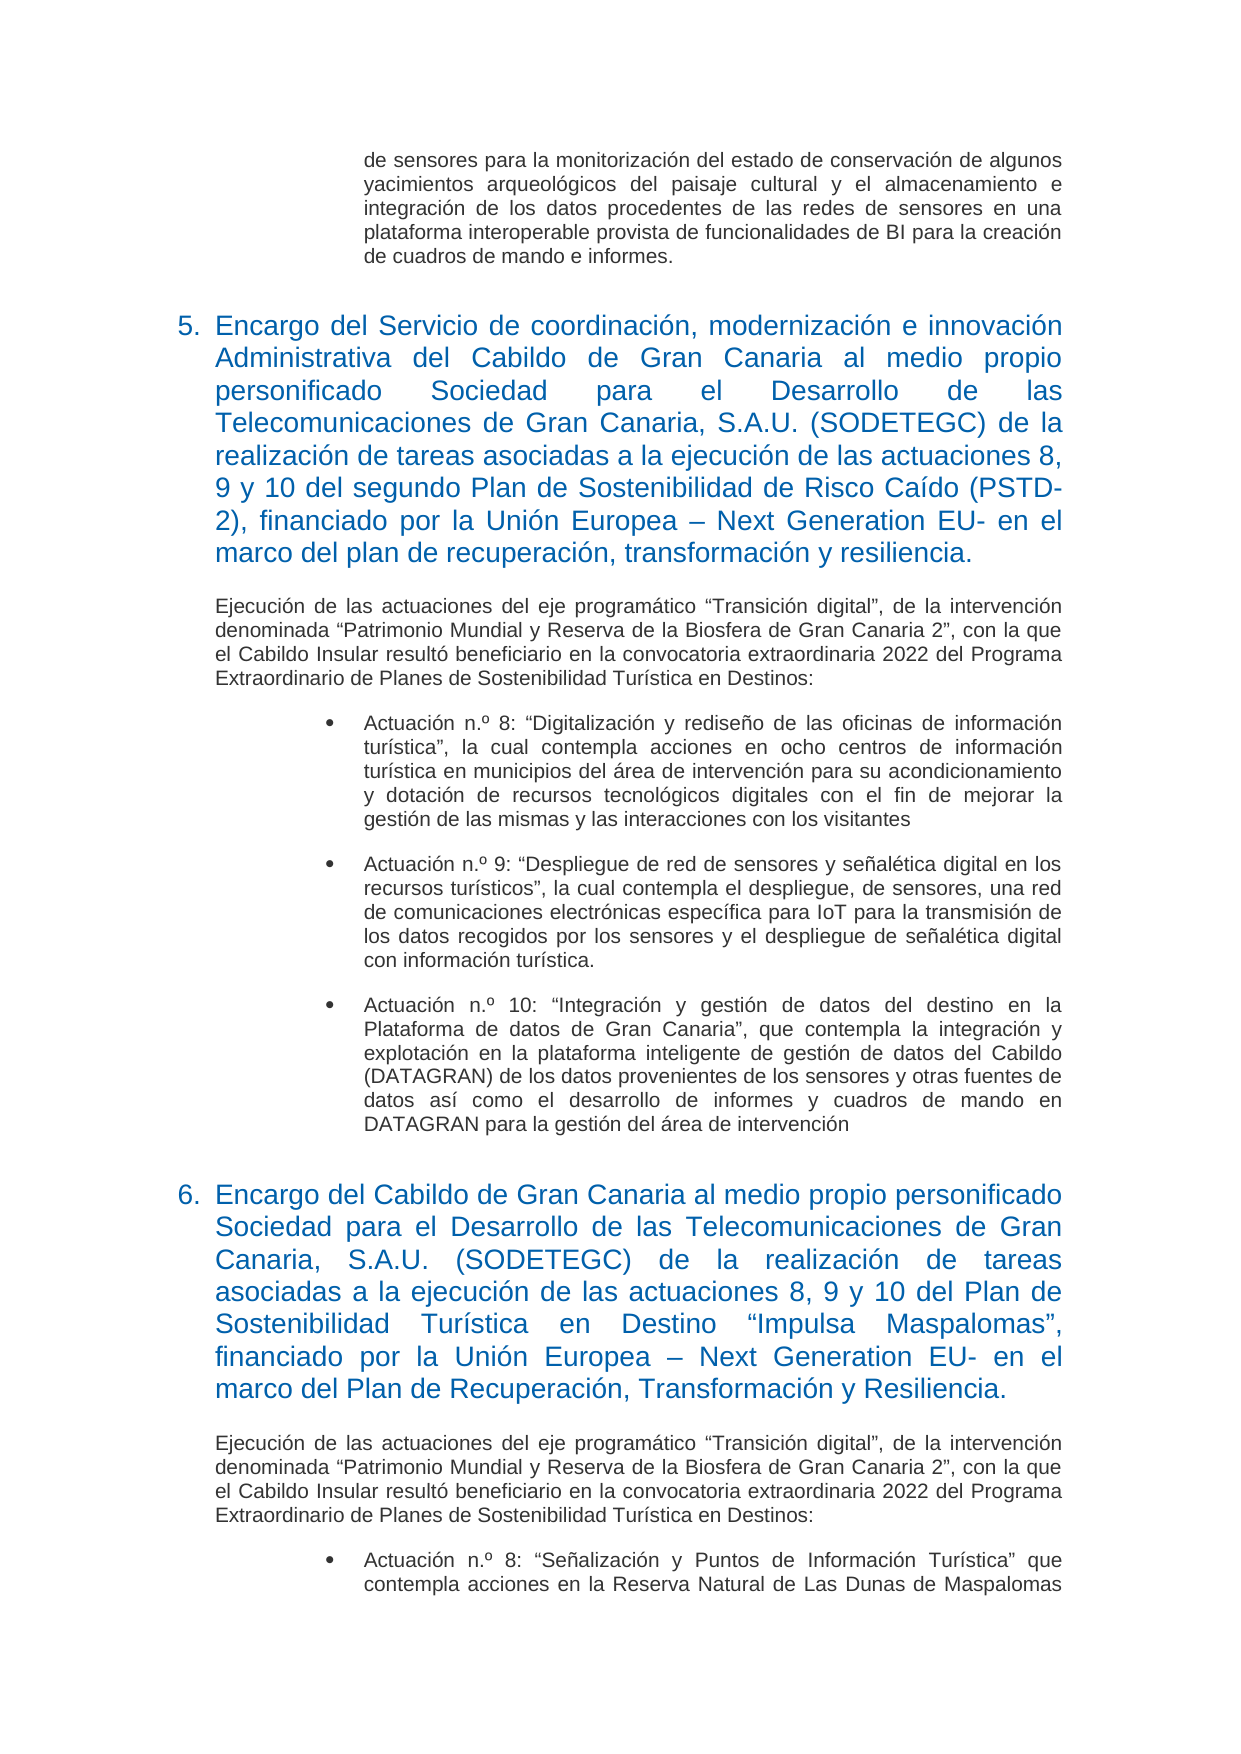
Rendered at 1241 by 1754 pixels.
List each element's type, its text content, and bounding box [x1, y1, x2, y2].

text Ejecución de las actuaciones del eje programático “Transición digital”, de la intervención denominada “Patrimonio Mundial y Reserva de la Biosfera de Gran Canaria 2”, con la que el Cabildo Insular resultó beneficiario en la convocatoria extraordinaria 2022 del Programa Extraordinario de Planes de Sostenibilidad Turística en Destinos: [215, 1431, 1063, 1527]
list Encargo del Cabildo de Gran Canaria al medio propio personificado Sociedad para el Desarrollo de las Telecomunicaciones de Gran Canaria, S.A.U. (SODETEGC) de la realización de tareas asociadas a la ejecución de las actuaciones 8, 9 y 10 del Plan de Sostenibilidad Turística en Destino “Impulsa Maspalomas”, financiado por la Unión Europea – Next Generation EU- en el marco del Plan de Recuperación, Transformación y Resiliencia. [177, 1178, 1063, 1405]
list de sensores para la monitorización del estado de conservación de algunos yacimientos arqueológicos del paisaje cultural y el almacenamiento e integración de los datos procedentes de las redes de sensores en una plataforma interoperable provista de funcionalidades de BI para la creación de cuadros de mando e informes. [326, 148, 1063, 267]
list Actuación n.º 10: “Integración y gestión de datos del destino en la Plataforma de datos de Gran Canaria”, que contempla la integración y explotación en la plataforma inteligente de gestión de datos del Cabildo (DATAGRAN) de los datos provenientes de los sensores y otras fuentes de datos así como el desarrollo de informes y cuadros de mando en DATAGRAN para la gestión del área de intervención [326, 992, 1063, 1136]
list Actuación n.º 8: “Señalización y Puntos de Información Turística” que contempla acciones en la Reserva Natural de Las Dunas de Maspalomas [326, 1547, 1063, 1595]
text Ejecución de las actuaciones del eje programático “Transición digital”, de la intervención denominada “Patrimonio Mundial y Reserva de la Biosfera de Gran Canaria 2”, con la que el Cabildo Insular resultó beneficiario en la convocatoria extraordinaria 2022 del Programa Extraordinario de Planes de Sostenibilidad Turística en Destinos: [215, 594, 1063, 690]
list Encargo del Servicio de coordinación, modernización e innovación Administrativa del Cabildo de Gran Canaria al medio propio personificado Sociedad para el Desarrollo de las Telecomunicaciones de Gran Canaria, S.A.U. (SODETEGC) de la realización de tareas asociadas a la ejecución de las actuaciones 8, 9 y 10 del segundo Plan de Sostenibilidad de Risco Caído (PSTD-2), financiado por la Unión Europea – Next Generation EU- en el marco del plan de recuperación, transformación y resiliencia. [177, 309, 1063, 568]
list Actuación n.º 9: “Despliegue de red de sensores y señalética digital en los recursos turísticos”, la cual contempla el despliegue, de sensores, una red de comunicaciones electrónicas específica para IoT para la transmisión de los datos recogidos por los sensores y el despliegue de señalética digital con información turística. [326, 852, 1063, 972]
list Actuación n.º 8: “Digitalización y rediseño de las oficinas de información turística”, la cual contempla acciones en ocho centros de información turística en municipios del área de intervención para su acondicionamiento y dotación de recursos tecnológicos digitales con el fin de mejorar la gestión de las mismas y las interacciones con los visitantes [326, 711, 1063, 831]
